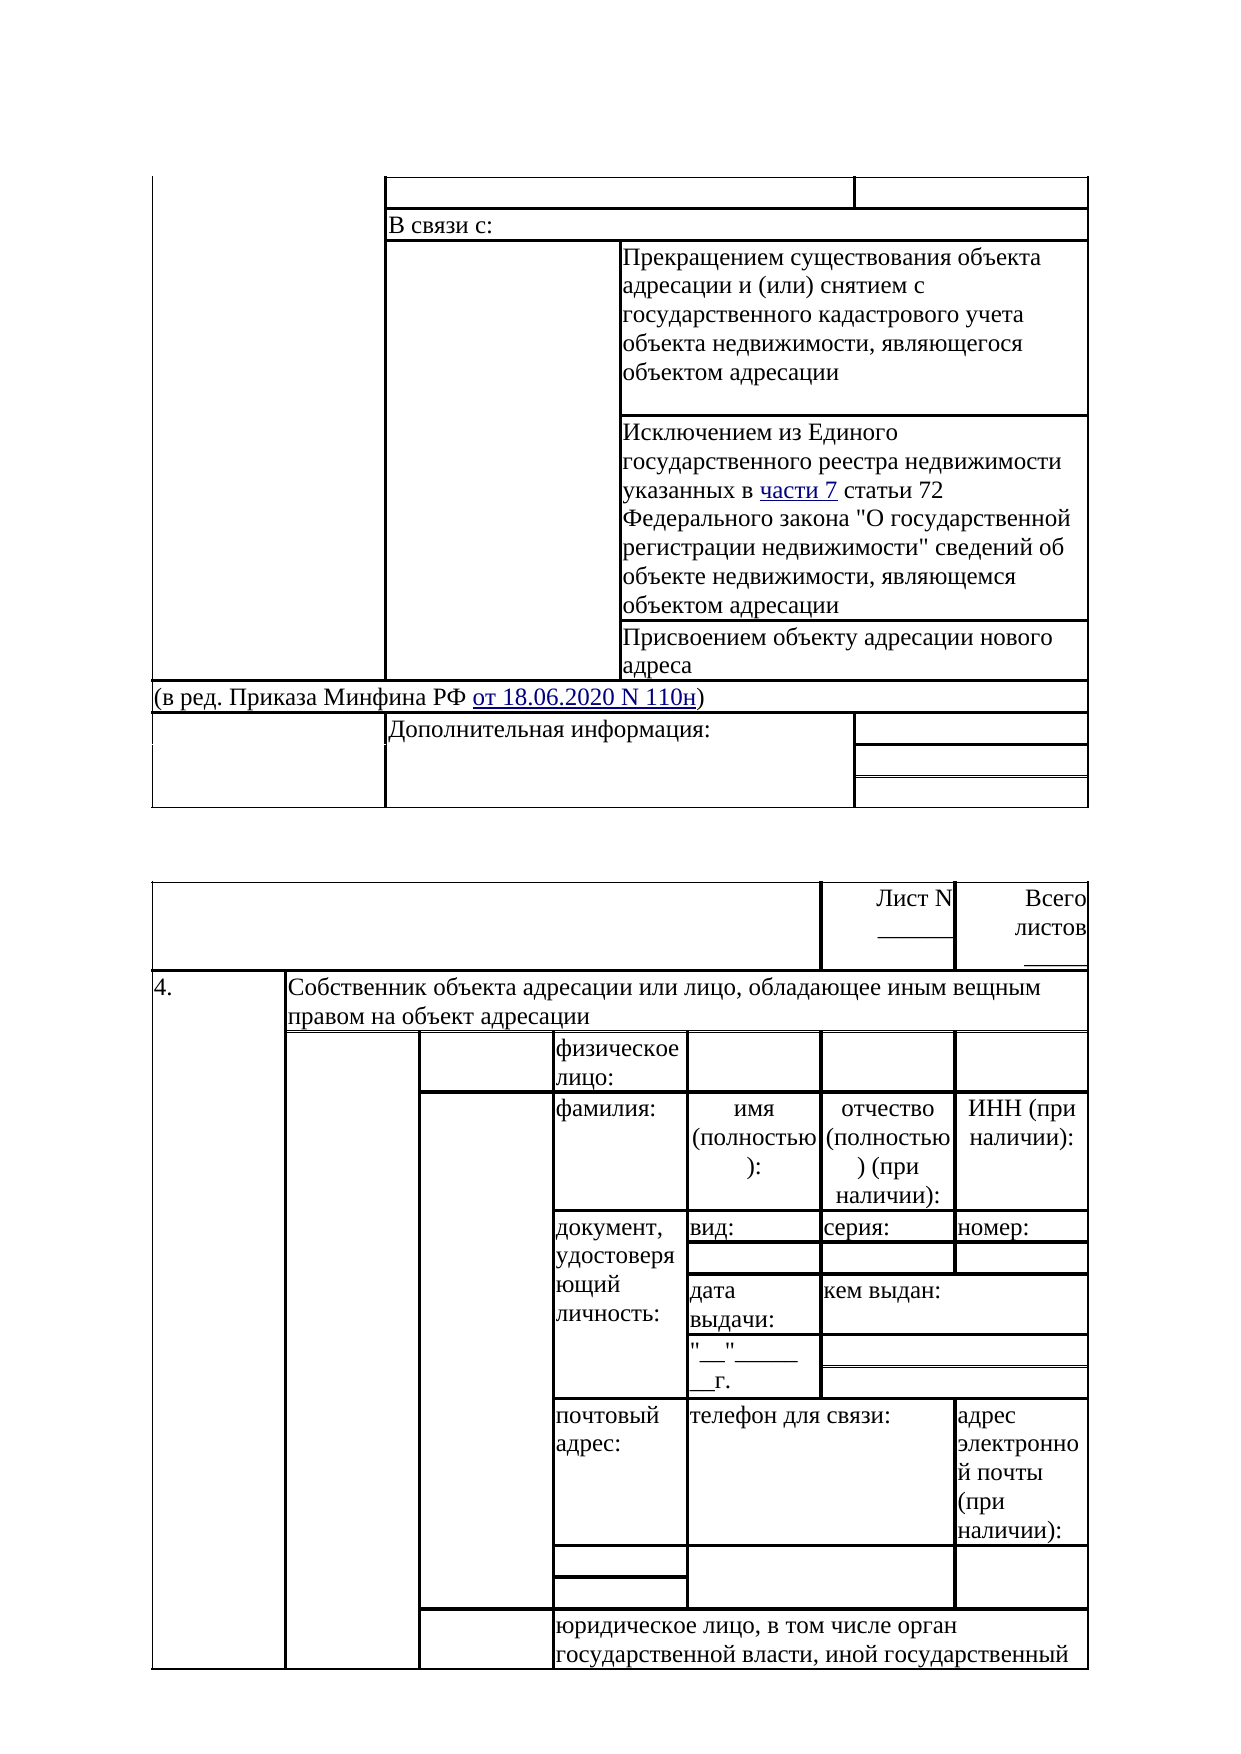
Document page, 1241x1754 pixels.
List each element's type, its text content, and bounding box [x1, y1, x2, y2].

table_cell номер: [957, 1212, 1087, 1240]
table_cell телефон для связи: [689, 1400, 953, 1544]
table_cell Прекращением существования объекта адресации и (или) снятием с государственного кадастрового учета объекта недвижимости, являющегося объектом адресации [622, 242, 1087, 414]
table_cell [856, 178, 1087, 207]
table_cell [957, 1547, 1087, 1607]
table_cell [421, 1033, 552, 1090]
table_cell [823, 1033, 953, 1090]
table_cell [689, 1547, 953, 1607]
table_cell дата выдачи: [689, 1276, 819, 1333]
table_cell [153, 714, 384, 744]
table_cell "__"_____ __г. [689, 1336, 819, 1397]
table_cell [287, 1033, 418, 1668]
table_cell Исключением из Единого государственного реестра недвижимости указанных в части 7 статьи 72 Федерального закона "О государственной регистрации недвижимости" сведений об объекте недвижимости, являющемся объектом адресации [622, 417, 1087, 619]
table_cell почтовый адрес: [555, 1400, 686, 1544]
table_cell 4. [153, 972, 284, 1668]
table_cell [153, 745, 384, 776]
table_cell имя (полностью): [689, 1094, 819, 1209]
table_cell В связи с: [387, 210, 1087, 239]
table_cell адрес электронной почты (при наличии): [957, 1400, 1087, 1544]
table_cell (в ред. Приказа Минфина РФ от 18.06.2020 N 110н) [153, 682, 1087, 711]
table_cell физическое лицо: [555, 1033, 686, 1090]
table_cell юридическое лицо, в том числе орган государственной власти, иной государственный [555, 1611, 1087, 1668]
table_cell [153, 416, 384, 620]
table_header Лист N ______ [823, 883, 953, 969]
table_cell Дополнительная информация: [387, 714, 853, 807]
table_cell [856, 778, 1087, 807]
table_cell [823, 1336, 1087, 1365]
table_cell [153, 620, 384, 679]
table_cell [421, 1611, 552, 1668]
table_cell [856, 746, 1087, 775]
table_cell [387, 242, 619, 679]
table_cell [555, 1547, 686, 1575]
table_cell [957, 1244, 1087, 1272]
table_cell кем выдан: [823, 1276, 1087, 1333]
table_cell Собственник объекта адресации или лицо, обладающее иным вещным правом на объект адресации [287, 972, 1087, 1030]
table_cell [823, 1244, 953, 1272]
table_cell [421, 1094, 552, 1607]
table_cell [555, 1579, 686, 1607]
table_cell ИНН (при наличии): [957, 1094, 1087, 1209]
table_cell документ, удостоверяющий личность: [555, 1212, 686, 1397]
table_cell [153, 240, 384, 416]
table_cell [153, 208, 384, 240]
table_header Всего листов _____ [957, 883, 1087, 969]
table_cell [153, 776, 384, 807]
table_cell [689, 1244, 819, 1272]
table_cell серия: [823, 1212, 953, 1240]
table_cell [153, 176, 384, 208]
table_cell Присвоением объекту адресации нового адреса [622, 622, 1087, 679]
table_cell [856, 714, 1087, 743]
table_cell [689, 1033, 819, 1090]
table_cell отчество (полностью) (при наличии): [823, 1094, 953, 1209]
table_cell [823, 1368, 1087, 1397]
table_cell [957, 1033, 1087, 1090]
table_header [153, 883, 819, 969]
table_cell вид: [689, 1212, 819, 1240]
table_cell фамилия: [555, 1094, 686, 1209]
